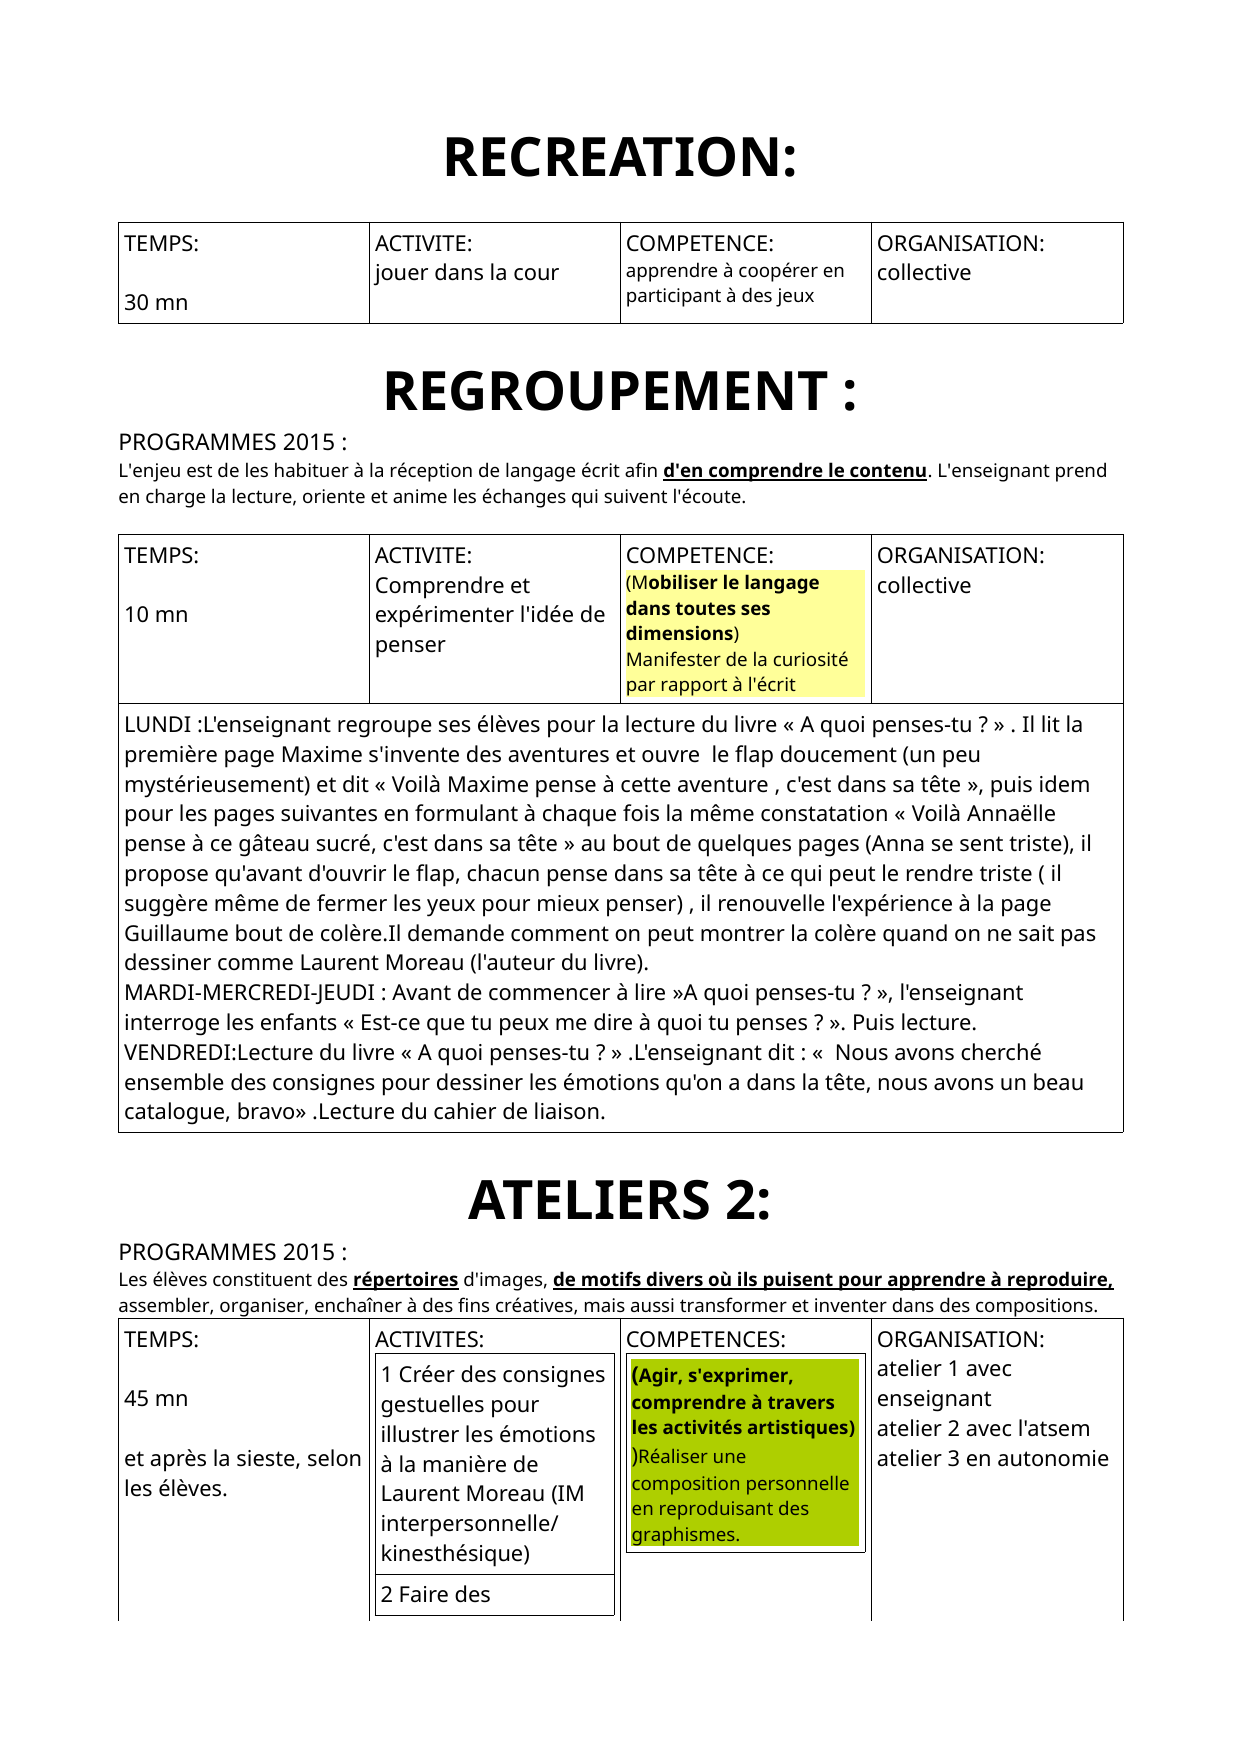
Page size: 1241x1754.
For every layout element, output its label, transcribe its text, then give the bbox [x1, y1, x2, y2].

text L'enjeu est de les habituer à la réception de langage écrit afin d'en comprendre le contenu. L'enseignant prend en charge la lecture, oriente et anime les échanges qui suivent l'écoute. [118, 457, 1122, 508]
table_header COMPETENCE: (Mobiliser le langage dans toutes ses dimensions) Manifester de la curiosité par rapport à l'écrit [621, 535, 871, 703]
text RECREATION: [118, 118, 1122, 192]
table_header 1 Créer des consignes gestuelles pour illustrer les émotions à la manière de Laurent Moreau (IM interpersonnelle/ kinesthésique) [376, 1354, 614, 1573]
table_header COMPETENCES: [621, 1319, 871, 1621]
text PROGRAMMES 2015 : [118, 1235, 1122, 1267]
table_header TEMPS: 45 mn et après la sieste, selon les élèves. [119, 1319, 369, 1621]
text Les élèves constituent des répertoires d'images, de motifs divers où ils puisent pour apprendre à reproduire, assembler, organiser, enchaîner à des fins créatives, mais aussi transformer et inventer dans des compositions. [118, 1267, 1122, 1318]
text ATELIERS 2: [118, 1162, 1122, 1235]
table_header ORGANISATION: collective [872, 223, 1123, 323]
table_header TEMPS: 10 mn [119, 535, 369, 703]
table_header (Agir, s'exprimer, comprendre à travers les activités artistiques) )Réaliser une composition personnelle en reproduisant des graphismes. [627, 1354, 865, 1552]
table_header ACTIVITE: Comprendre et expérimenter l'idée de penser [370, 535, 620, 703]
table_header TEMPS: 30 mn [119, 223, 369, 323]
table_header ACTIVITE: jouer dans la cour [370, 223, 620, 323]
table_header ACTIVITES: [370, 1319, 620, 1621]
table_header LUNDI :L'enseignant regroupe ses élèves pour la lecture du livre « A quoi penses-tu ? » . Il lit la première page Maxime s'invente des aventures et ouvre le flap doucement (un peu mystérieusement) et dit « Voilà Maxime pense à cette aventure , c'est dans sa tête », puis idem pour les pages suivantes en formulant à chaque fois la même constatation « Voilà Annaëlle pense à ce gâteau sucré, c'est dans sa tête » au bout de quelques pages (Anna se sent triste), il propose qu'avant d'ouvrir le flap, chacun pense dans sa tête à ce qui peut le rendre triste ( il suggère même de fermer les yeux pour mieux penser) , il renouvelle l'expérience à la page Guillaume bout de colère.Il demande comment on peut montrer la colère quand on ne sait pas dessiner comme Laurent Moreau (l'auteur du livre). MARDI-MERCREDI-JEUDI : Avant de commencer à lire »A quoi penses-tu ? », l'enseignant interroge les enfants « Est-ce que tu peux me dire à quoi tu penses ? ». Puis lecture. VENDREDI:Lecture du livre « A quoi penses-tu ? » .L'enseignant dit : « Nous avons cherché ensemble des consignes pour dessiner les émotions qu'on a dans la tête, nous avons un beau catalogue, bravo» .Lecture du cahier de liaison. [119, 704, 1123, 1132]
table_header COMPETENCE: apprendre à coopérer en participant à des jeux [621, 223, 871, 323]
table_header ORGANISATION: collective [872, 535, 1123, 703]
table_cell 2 Faire des [376, 1575, 614, 1615]
table_header ORGANISATION: atelier 1 avec enseignant atelier 2 avec l'atsem atelier 3 en autonomie [872, 1319, 1123, 1621]
text REGROUPEMENT : [118, 352, 1122, 426]
text PROGRAMMES 2015 : [118, 426, 1122, 457]
